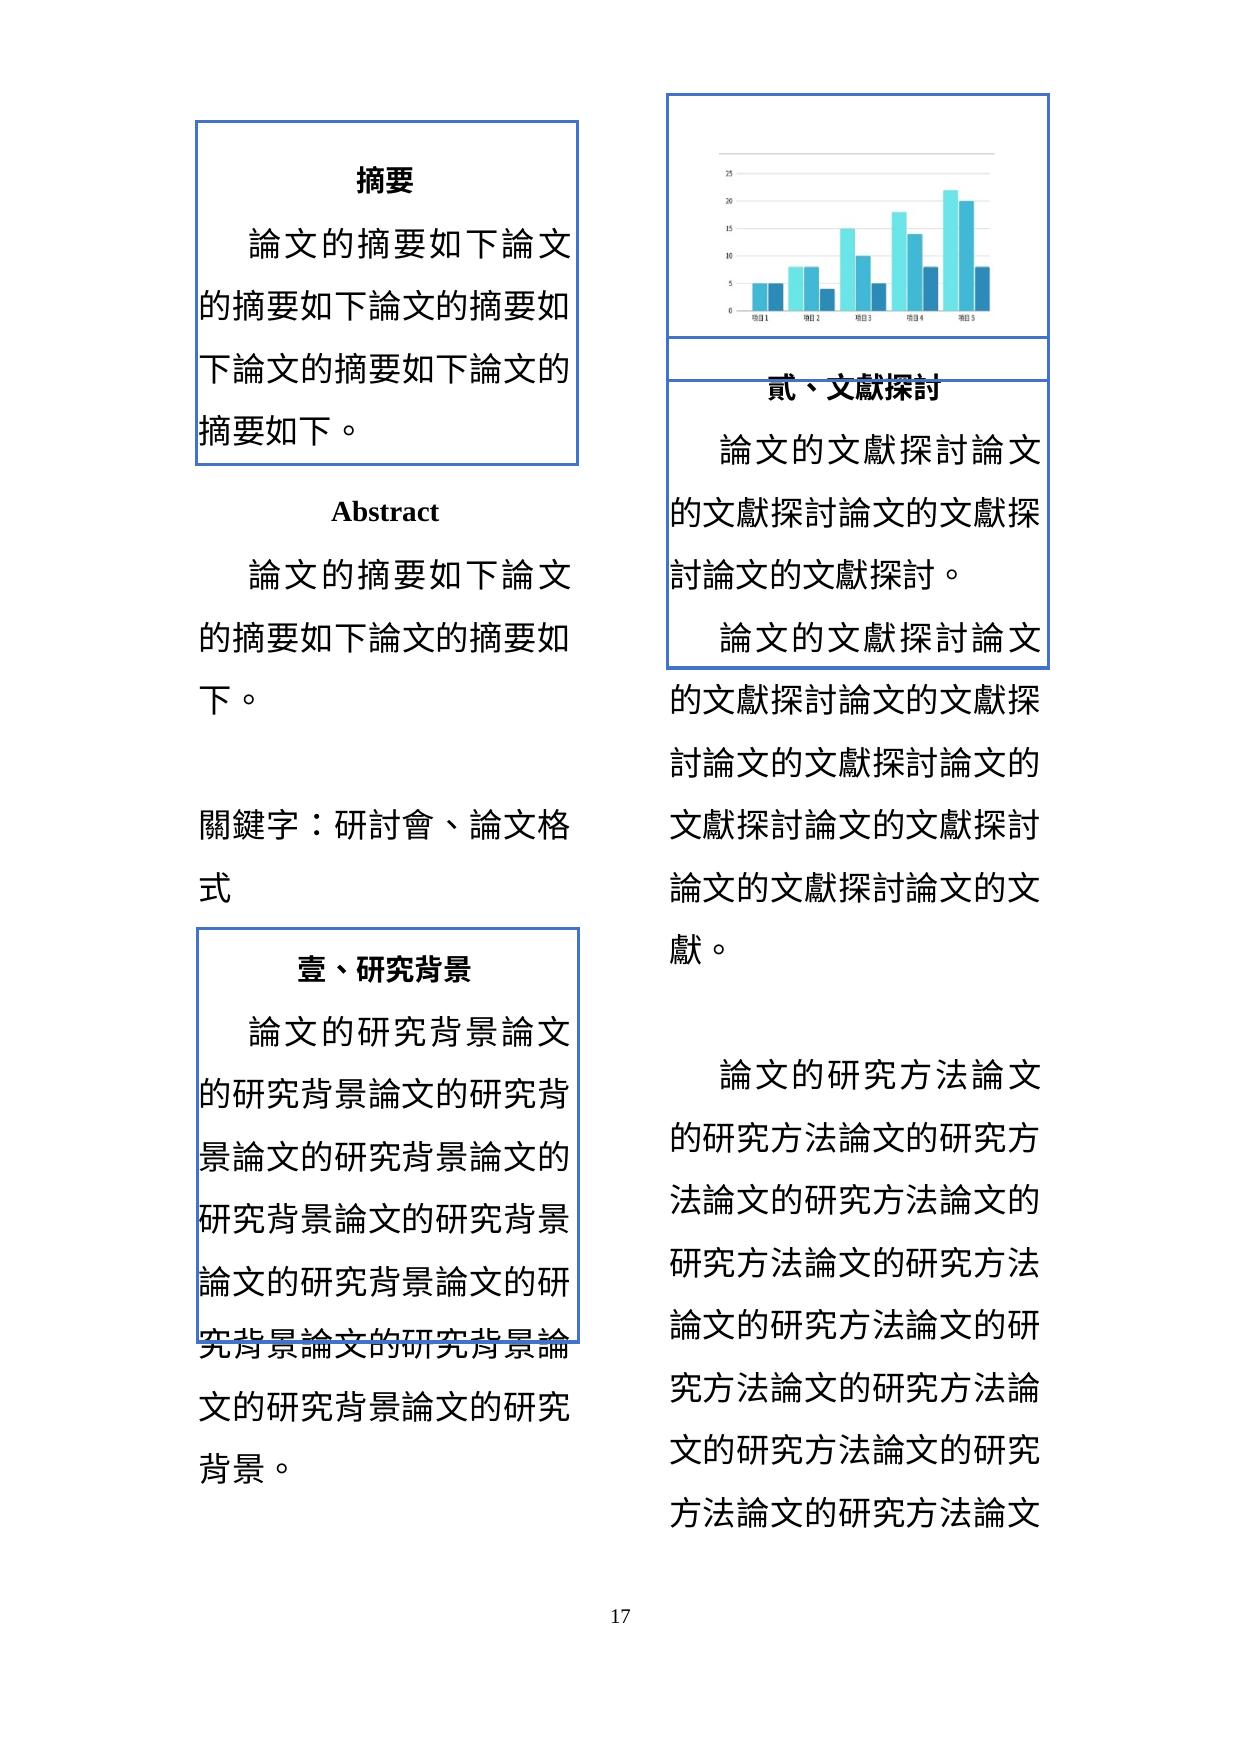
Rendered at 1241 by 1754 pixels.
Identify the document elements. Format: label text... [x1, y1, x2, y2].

picture [718, 153, 995, 326]
table_header 摘要 論文的摘要如下論文的摘要如下論文的摘要如下論文的摘要如下論文的摘要如下。 Abstract 論文的摘要如下論文的摘要如下論文的摘要如下。 關鍵字：研討會、論文格式 壹、研究背景 論文的研究背景論文的研究背景論文的研究背景論文的研究背景論文的研究背景論文的研究背景論文的研究背景論文的研究背景論文的研究背景論文的研究背景論文的研究背景。 [188, 138, 583, 1488]
table_header 貳、文獻探討 論文的文獻探討論文的文獻探討論文的文獻探討論文的文獻探討。 論文的文獻探討論文的文獻探討論文的文獻探討論文的文獻探討論文的文獻探討論文的文獻探討論文的文獻探討論文的文獻。 論文的研究方法論文的研究方法論文的研究方法論文的研究方法論文的研究方法論文的研究方法論文的研究方法論文的研究方法論文的研究方法論文的研究方法論文的研究方法論文的研究方法論文 [658, 138, 1053, 1532]
